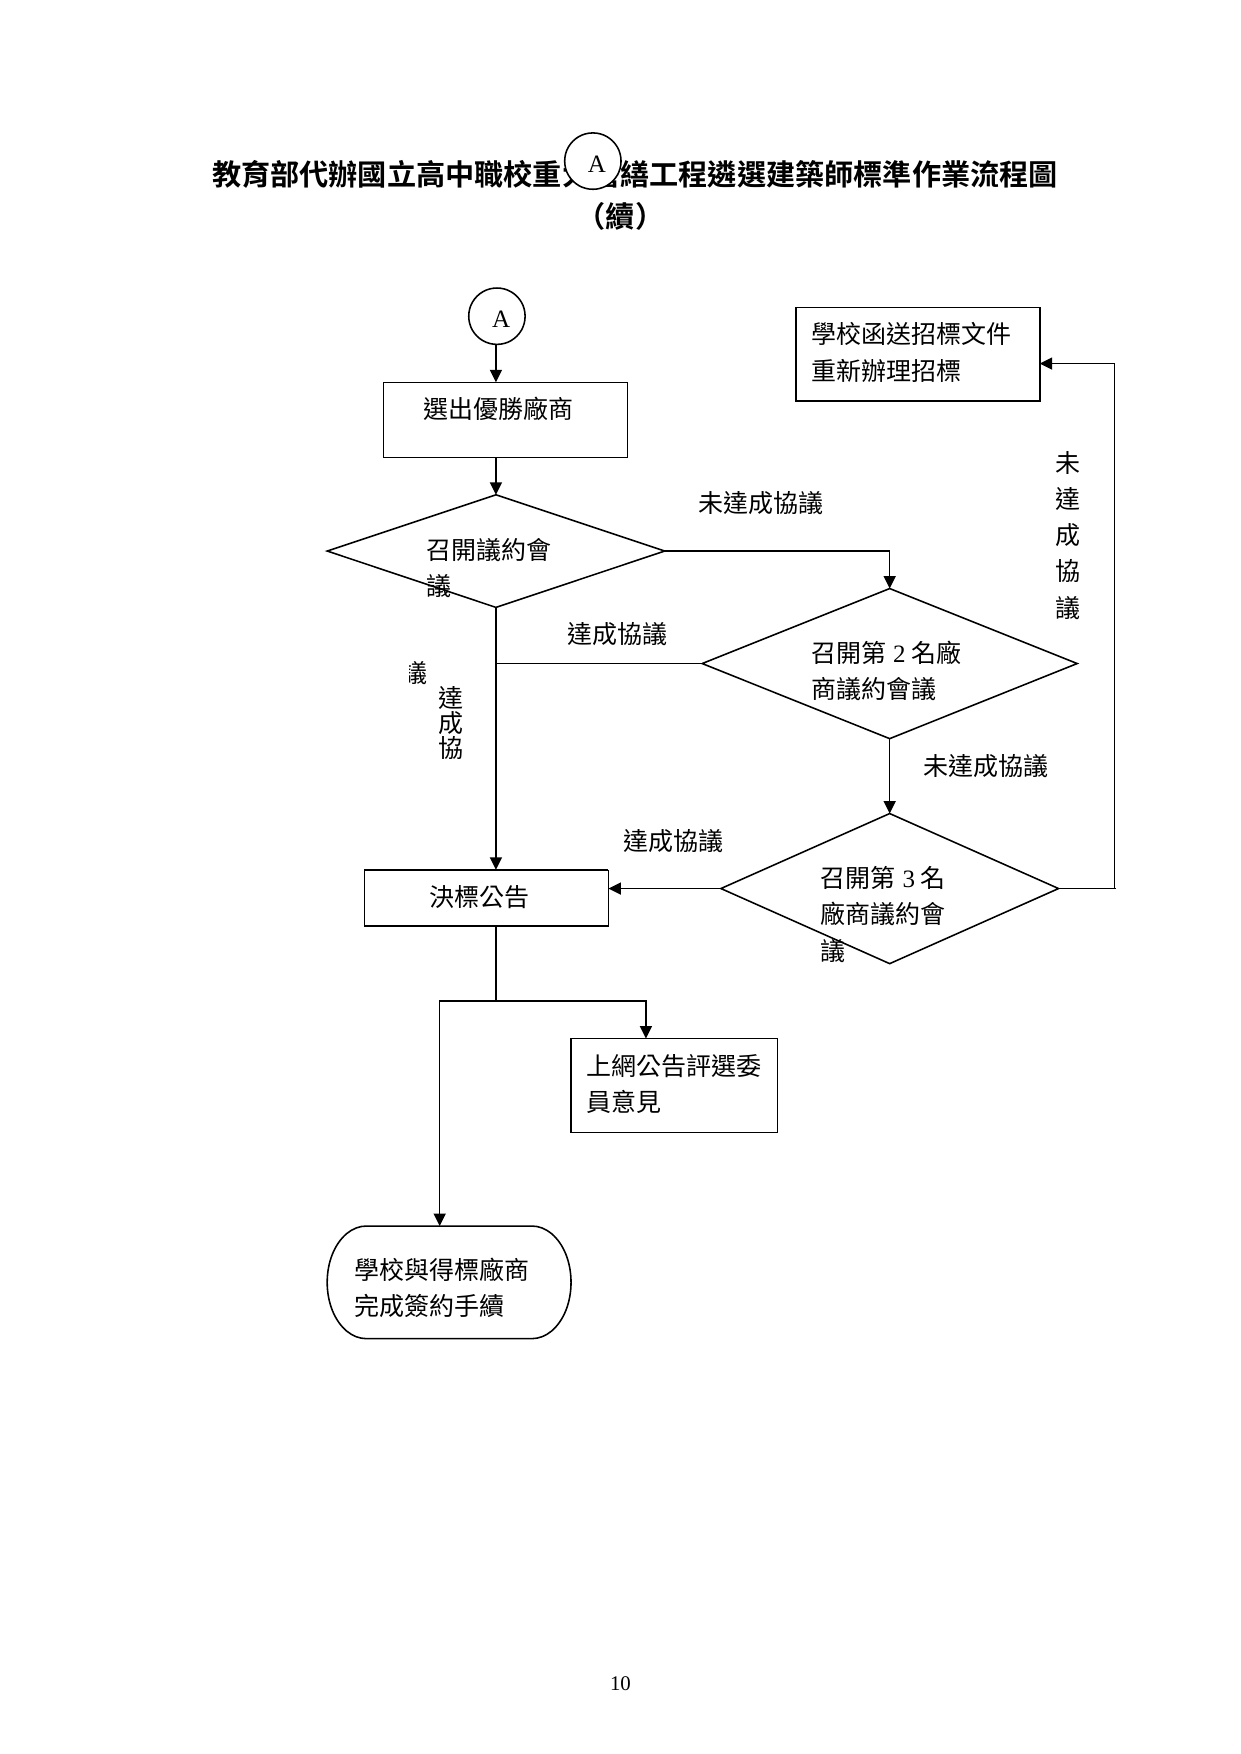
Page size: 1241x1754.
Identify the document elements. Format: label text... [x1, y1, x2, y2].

text 未達成協議 [1055, 443, 1081, 624]
text 未達成協議 [698, 484, 837, 520]
text 教育部代辦國立高中職校重大營繕工程遴選建築師標準作業流程圖（續） [177, 152, 1063, 236]
text 達成協議 [623, 821, 743, 857]
text 達成協議 [410, 660, 469, 780]
text 未達成協議 [923, 746, 1062, 782]
text 達成協議 [567, 615, 687, 651]
